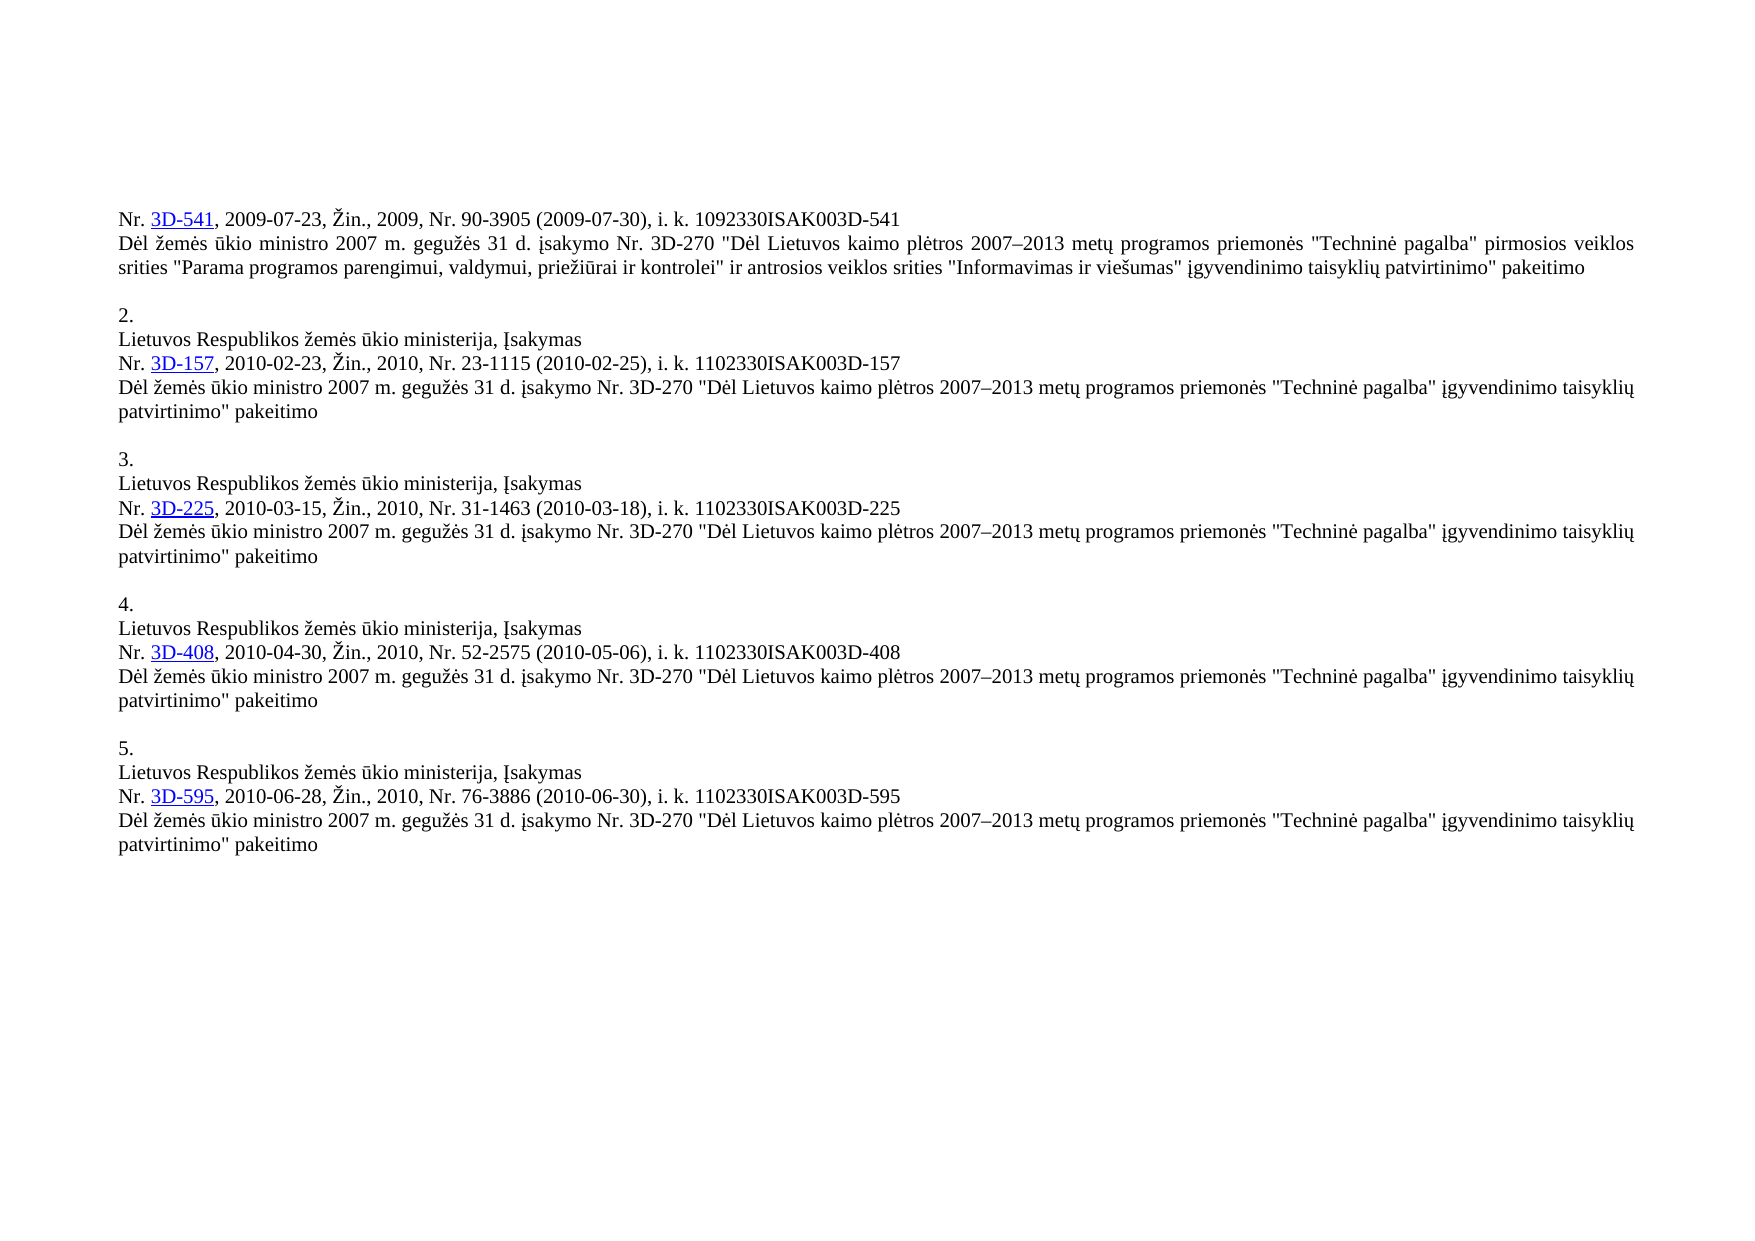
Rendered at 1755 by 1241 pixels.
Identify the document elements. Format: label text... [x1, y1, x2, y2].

text Lietuvos Respublikos žemės ūkio ministerija, Įsakymas [118, 471, 1636, 495]
text 4. [118, 592, 1636, 616]
text Lietuvos Respublikos žemės ūkio ministerija, Įsakymas [118, 760, 1636, 784]
text Nr. 3D-408, 2010-04-30, Žin., 2010, Nr. 52-2575 (2010-05-06), i. k. 1102330ISAK003D-408 [118, 640, 1636, 664]
text 3. [118, 447, 1636, 471]
text Lietuvos Respublikos žemės ūkio ministerija, Įsakymas [118, 327, 1636, 351]
text Lietuvos Respublikos žemės ūkio ministerija, Įsakymas [118, 616, 1636, 640]
text Nr. 3D-541, 2009-07-23, Žin., 2009, Nr. 90-3905 (2009-07-30), i. k. 1092330ISAK003D-541 [118, 207, 1636, 231]
text Nr. 3D-157, 2010-02-23, Žin., 2010, Nr. 23-1115 (2010-02-25), i. k. 1102330ISAK003D-157 [118, 351, 1636, 375]
text Dėl žemės ūkio ministro 2007 m. gegužės 31 d. įsakymo Nr. 3D-270 "Dėl Lietuvos kaimo plėtros 2007–2013 metų programos priemonės "Techninė pagalba" įgyvendinimo taisyklių patvirtinimo" pakeitimo [118, 519, 1636, 568]
text Nr. 3D-225, 2010-03-15, Žin., 2010, Nr. 31-1463 (2010-03-18), i. k. 1102330ISAK003D-225 [118, 495, 1636, 519]
text 5. [118, 736, 1636, 760]
text Dėl žemės ūkio ministro 2007 m. gegužės 31 d. įsakymo Nr. 3D-270 "Dėl Lietuvos kaimo plėtros 2007–2013 metų programos priemonės "Techninė pagalba" įgyvendinimo taisyklių patvirtinimo" pakeitimo [118, 808, 1636, 856]
text Nr. 3D-595, 2010-06-28, Žin., 2010, Nr. 76-3886 (2010-06-30), i. k. 1102330ISAK003D-595 [118, 784, 1636, 808]
text Dėl žemės ūkio ministro 2007 m. gegužės 31 d. įsakymo Nr. 3D-270 "Dėl Lietuvos kaimo plėtros 2007–2013 metų programos priemonės "Techninė pagalba" įgyvendinimo taisyklių patvirtinimo" pakeitimo [118, 664, 1636, 712]
text 2. [118, 303, 1636, 327]
text Dėl žemės ūkio ministro 2007 m. gegužės 31 d. įsakymo Nr. 3D-270 "Dėl Lietuvos kaimo plėtros 2007–2013 metų programos priemonės "Techninė pagalba" įgyvendinimo taisyklių patvirtinimo" pakeitimo [118, 375, 1636, 423]
text Dėl žemės ūkio ministro 2007 m. gegužės 31 d. įsakymo Nr. 3D-270 "Dėl Lietuvos kaimo plėtros 2007–2013 metų programos priemonės "Techninė pagalba" pirmosios veiklos srities "Parama programos parengimui, valdymui, priežiūrai ir kontrolei" ir antrosios veiklos srities "Informavimas ir viešumas" įgyvendinimo taisyklių patvirtinimo" pakeitimo [118, 231, 1636, 279]
